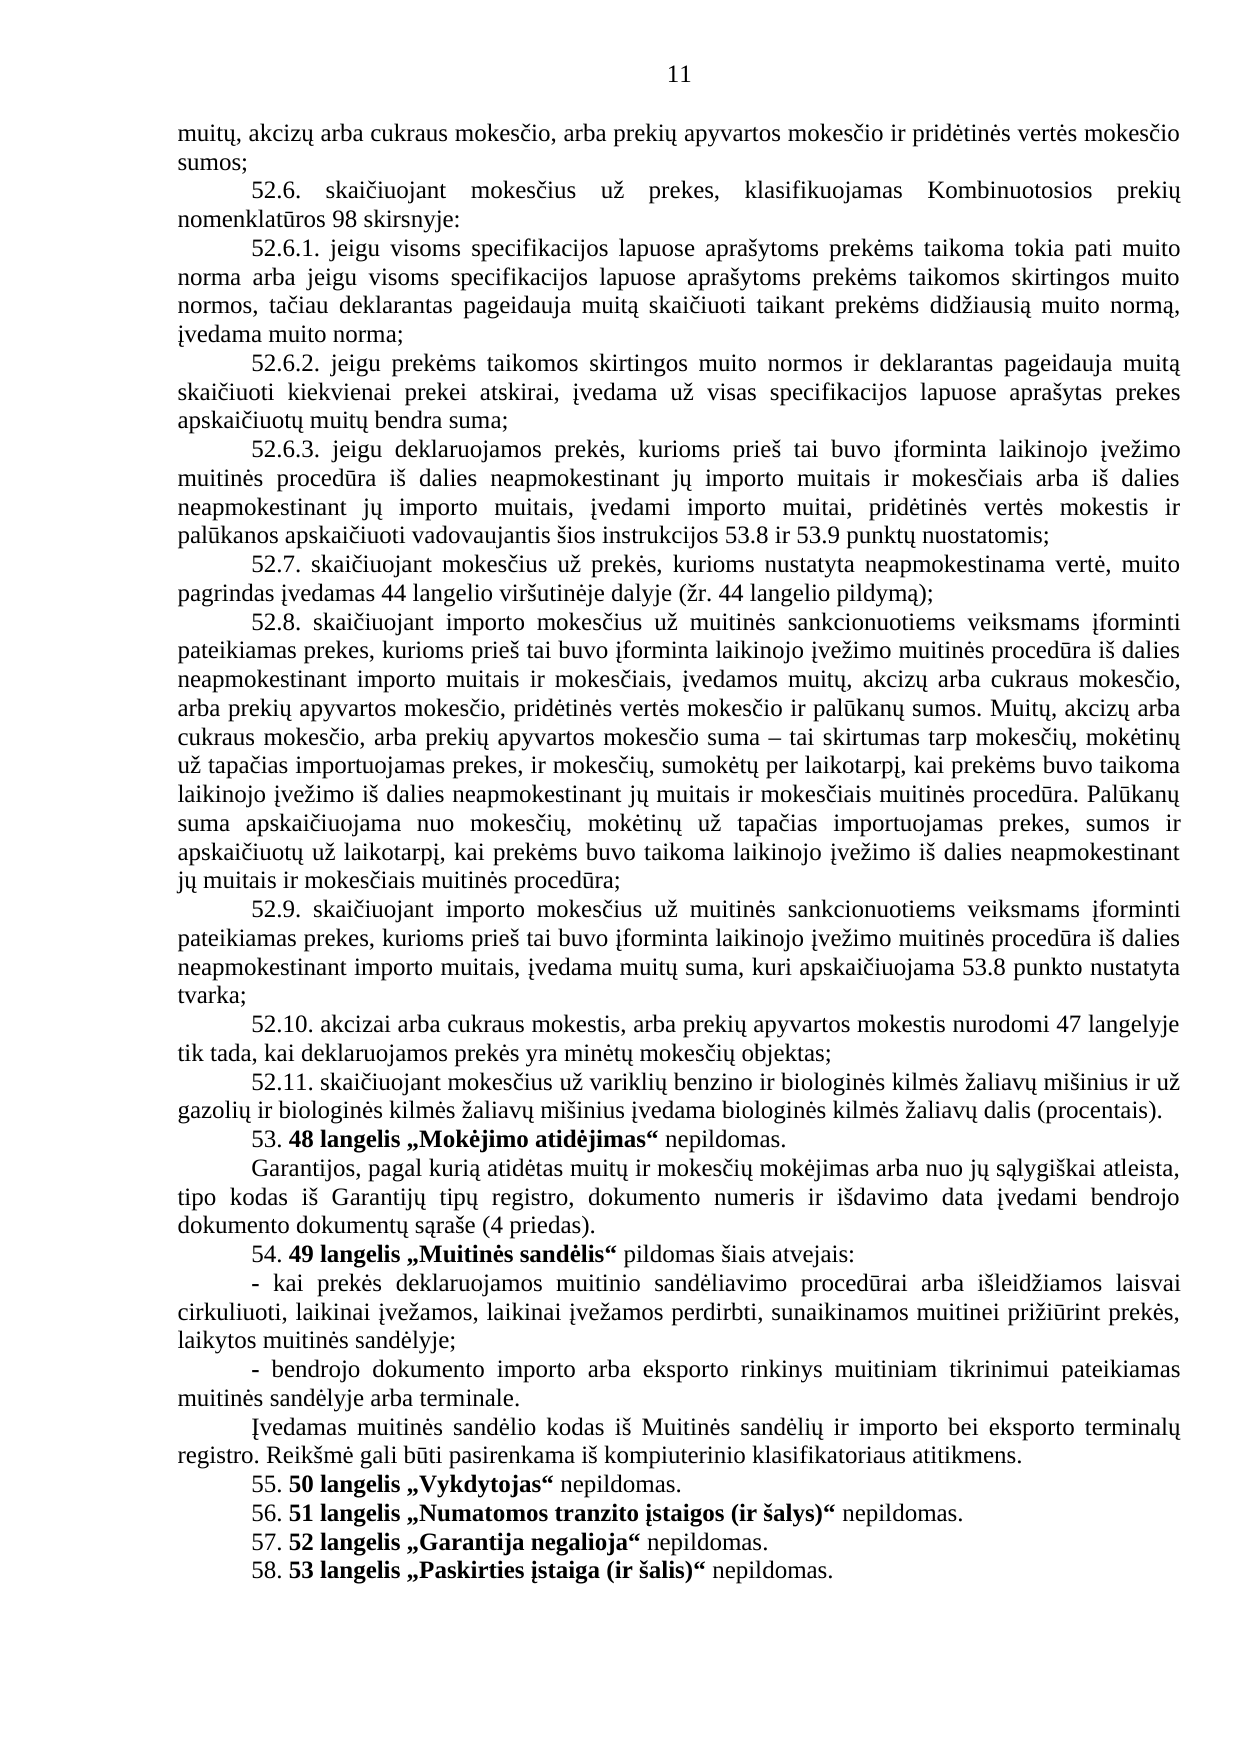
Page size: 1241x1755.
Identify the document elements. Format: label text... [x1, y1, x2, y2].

text 55. 50 langelis „Vykdytojas“ nepildomas. [177, 1469, 1181, 1498]
text - kai prekės deklaruojamos muitinio sandėliavimo procedūrai arba išleidžiamos laisvai cirkuliuoti, laikinai įvežamos, laikinai įvežamos perdirbti, sunaikinamos muitinei prižiūrint prekės, laikytos muitinės sandėlyje; [177, 1268, 1181, 1354]
text muitų, akcizų arba cukraus mokesčio, arba prekių apyvartos mokesčio ir pridėtinės vertės mokesčio sumos; [177, 118, 1181, 176]
text 54. 49 langelis „Muitinės sandėlis“ pildomas šiais atvejais: [177, 1239, 1181, 1268]
text 52.6.3. jeigu deklaruojamos prekės, kurioms prieš tai buvo įforminta laikinojo įvežimo muitinės procedūra iš dalies neapmokestinant jų importo muitais ir mokesčiais arba iš dalies neapmokestinant jų importo muitais, įvedami importo muitai, pridėtinės vertės mokestis ir palūkanos apskaičiuoti vadovaujantis šios instrukcijos 53.8 ir 53.9 punktų nuostatomis; [177, 434, 1181, 549]
text 52.10. akcizai arba cukraus mokestis, arba prekių apyvartos mokestis nurodomi 47 langelyje tik tada, kai deklaruojamos prekės yra minėtų mokesčių objektas; [177, 1009, 1181, 1067]
text 52.11. skaičiuojant mokesčius už variklių benzino ir biologinės kilmės žaliavų mišinius ir už gazolių ir biologinės kilmės žaliavų mišinius įvedama biologinės kilmės žaliavų dalis (procentais). [177, 1067, 1181, 1124]
text 52.9. skaičiuojant importo mokesčius už muitinės sankcionuotiems veiksmams įforminti pateikiamas prekes, kurioms prieš tai buvo įforminta laikinojo įvežimo muitinės procedūra iš dalies neapmokestinant importo muitais, įvedama muitų suma, kuri apskaičiuojama 53.8 punkto nustatyta tvarka; [177, 894, 1181, 1009]
text 56. 51 langelis „Numatomos tranzito įstaigos (ir šalys)“ nepildomas. [177, 1498, 1181, 1527]
text 52.7. skaičiuojant mokesčius už prekės, kurioms nustatyta neapmokestinama vertė, muito pagrindas įvedamas 44 langelio viršutinėje dalyje (žr. 44 langelio pildymą); [177, 549, 1181, 607]
text 52.6. skaičiuojant mokesčius už prekes, klasifikuojamas Kombinuotosios prekių nomenklatūros 98 skirsnyje: [177, 176, 1181, 233]
text 52.6.2. jeigu prekėms taikomos skirtingos muito normos ir deklarantas pageidauja muitą skaičiuoti kiekvienai prekei atskirai, įvedama už visas specifikacijos lapuose aprašytas prekes apskaičiuotų muitų bendra suma; [177, 348, 1181, 434]
text 53. 48 langelis „Mokėjimo atidėjimas“ nepildomas. [177, 1124, 1181, 1153]
text 52.8. skaičiuojant importo mokesčius už muitinės sankcionuotiems veiksmams įforminti pateikiamas prekes, kurioms prieš tai buvo įforminta laikinojo įvežimo muitinės procedūra iš dalies neapmokestinant importo muitais ir mokesčiais, įvedamos muitų, akcizų arba cukraus mokesčio, arba prekių apyvartos mokesčio, pridėtinės vertės mokesčio ir palūkanų sumos. Muitų, akcizų arba cukraus mokesčio, arba prekių apyvartos mokesčio suma – tai skirtumas tarp mokesčių, mokėtinų už tapačias importuojamas prekes, ir mokesčių, sumokėtų per laikotarpį, kai prekėms buvo taikoma laikinojo įvežimo iš dalies neapmokestinant jų muitais ir mokesčiais muitinės procedūra. Palūkanų suma apskaičiuojama nuo mokesčių, mokėtinų už tapačias importuojamas prekes, sumos ir apskaičiuotų už laikotarpį, kai prekėms buvo taikoma laikinojo įvežimo iš dalies neapmokestinant jų muitais ir mokesčiais muitinės procedūra; [177, 607, 1181, 894]
text Garantijos, pagal kurią atidėtas muitų ir mokesčių mokėjimas arba nuo jų sąlygiškai atleista, tipo kodas iš Garantijų tipų registro, dokumento numeris ir išdavimo data įvedami bendrojo dokumento dokumentų sąraše (4 priedas). [177, 1153, 1181, 1239]
text 52.6.1. jeigu visoms specifikacijos lapuose aprašytoms prekėms taikoma tokia pati muito norma arba jeigu visoms specifikacijos lapuose aprašytoms prekėms taikomos skirtingos muito normos, tačiau deklarantas pageidauja muitą skaičiuoti taikant prekėms didžiausią muito normą, įvedama muito norma; [177, 233, 1181, 348]
text - bendrojo dokumento importo arba eksporto rinkinys muitiniam tikrinimui pateikiamas muitinės sandėlyje arba terminale. [177, 1354, 1181, 1412]
text 58. 53 langelis „Paskirties įstaiga (ir šalis)“ nepildomas. [177, 1556, 1181, 1584]
text 57. 52 langelis „Garantija negalioja“ nepildomas. [177, 1527, 1181, 1556]
text Įvedamas muitinės sandėlio kodas iš Muitinės sandėlių ir importo bei eksporto terminalų registro. Reikšmė gali būti pasirenkama iš kompiuterinio klasifikatoriaus atitikmens. [177, 1412, 1181, 1469]
